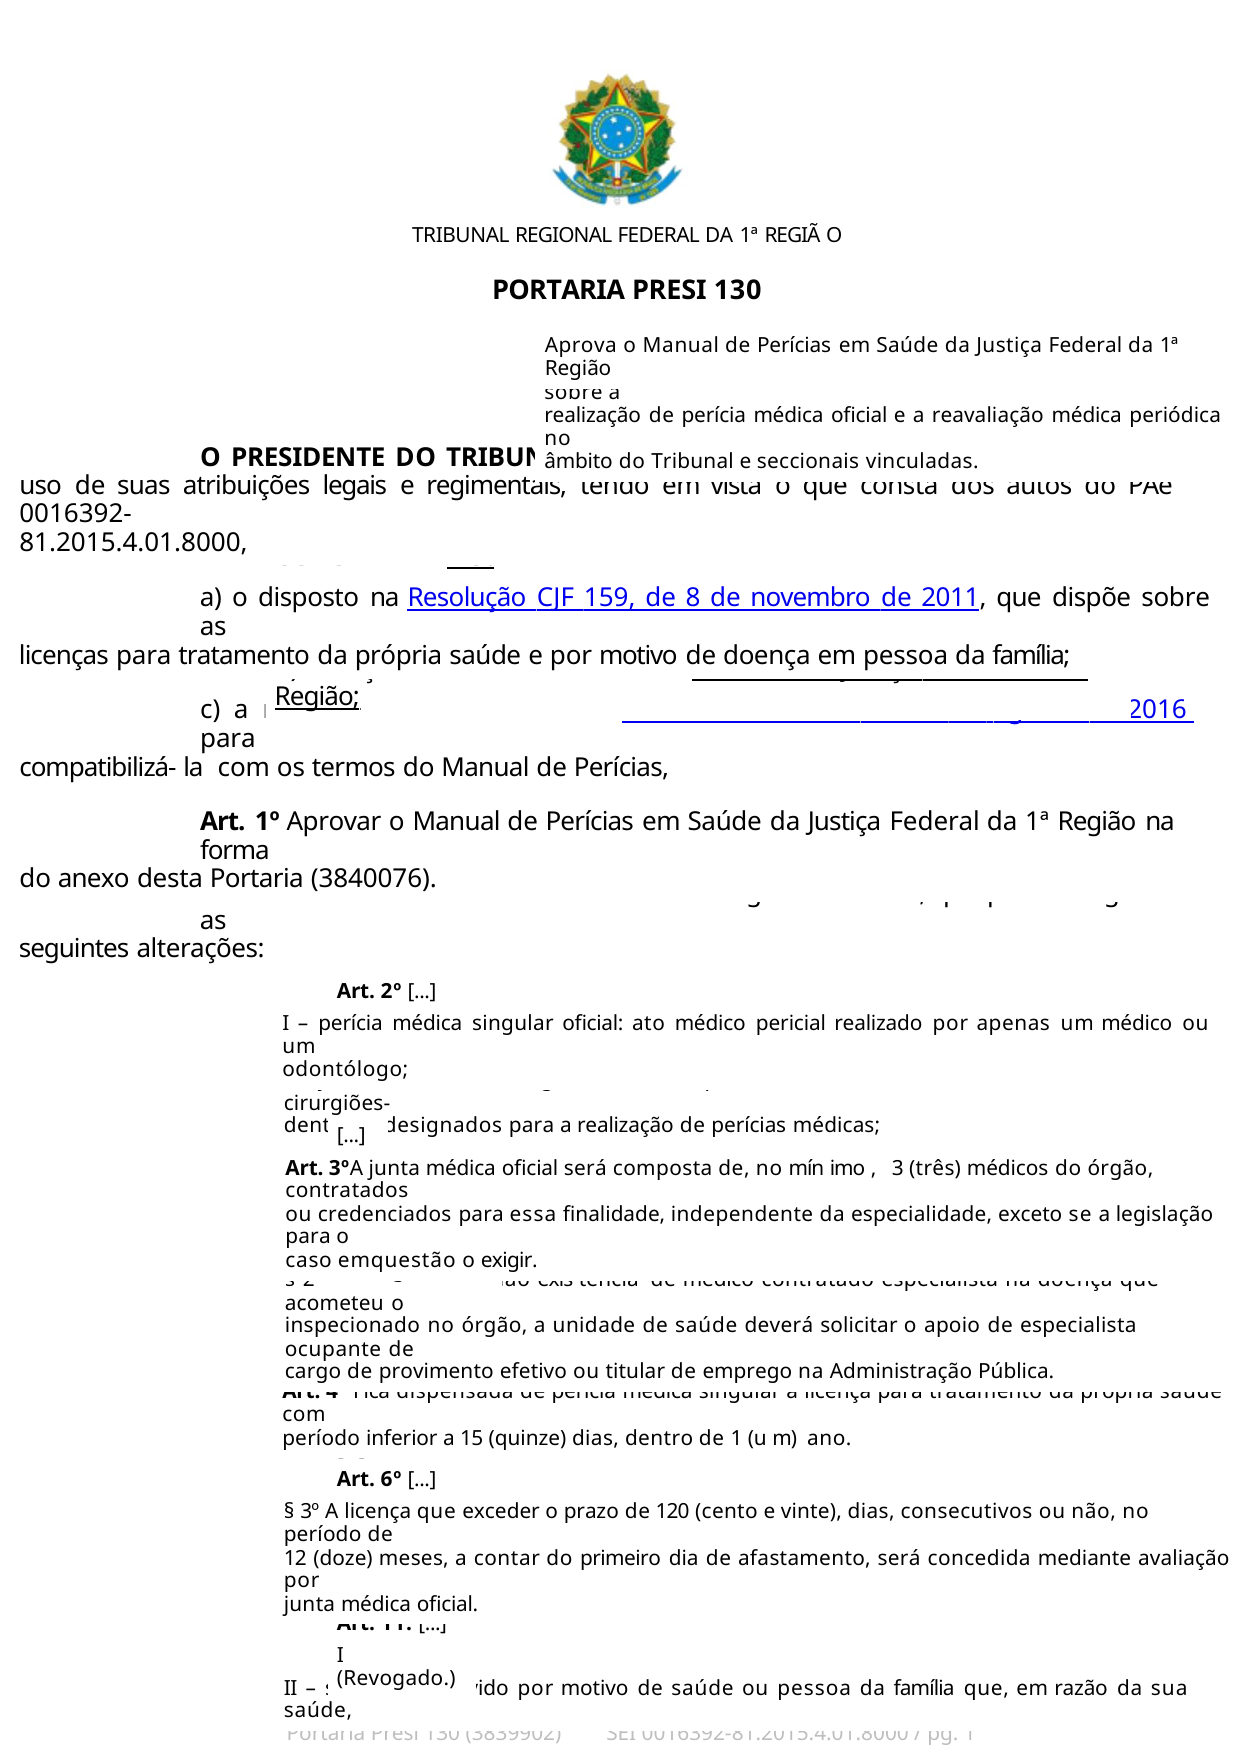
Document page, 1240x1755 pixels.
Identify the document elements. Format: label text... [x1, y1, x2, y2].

text odontólogo; [282, 1058, 1231, 1082]
text Art. 2º [...] [337, 981, 440, 1003]
text SEI 0016392-81.2015.4.01.8000 / pg. 1 [949, 1731, 1008, 1745]
text 81.2015.4.01.8000, [19, 528, 1231, 557]
text Aprova o Manual de Perícias em Saúde da Justiça Federal da 1ª Região [544, 334, 1231, 380]
text ou credenciados para essa finalidade, independente da especialidade, exceto se a legislação para o [285, 1203, 1231, 1249]
text Art. 6º [...] [337, 1468, 440, 1492]
text caso emquestão o exigir. [285, 1249, 1231, 1272]
text [...] [337, 1124, 380, 1147]
text I (Revogado.) [337, 1644, 467, 1691]
text Art. 1º Aprovar o Manual de Perícias em Saúde da Justiça Federal da 1ª Região na forma [200, 808, 1231, 865]
picture [58, 566, 265, 575]
text b) a edição do Manual de Perícias em Saúde da Justiça Federal da 1ª Região; [274, 679, 1122, 711]
picture [449, 972, 1179, 1004]
text período inferior a 15 (quinze) dias, dentro de 1 (u m) ano. [282, 1427, 1231, 1449]
picture [459, 1624, 1179, 1668]
text dentistas designados para a realização de perícias médicas; [283, 1114, 1231, 1138]
text Art. 3ºA junta médica oficial será composta de, no mín imo , 3 (três) médicos do órgão, contratados [285, 1157, 1231, 1203]
text e altera a Portaria Presi 300 de 23 de agosto de 2016, que dispõe sobre a [544, 389, 1231, 404]
text SEI 0016392-81.2015.4.01.8000 / pg. 1 [606, 1731, 929, 1745]
text TRIBUNAL REGIONAL FEDERAL DA 1ª REGIÃ O [412, 224, 892, 247]
text Art. 2º Revisar a Portaria Presi 300 de 23 de agosto de 2016, que passa a vigorar com as [199, 902, 1231, 935]
text I – perícia médica singular oficial: ato médico pericial realizado por apenas um médico ou um [282, 1012, 1231, 1058]
picture [435, 791, 1179, 799]
text II – servidor removido por motivo de saúde ou pessoa da família que, em razão da sua saúde, [284, 1677, 1231, 1723]
text Art. 11. [...] [337, 1624, 450, 1636]
text Art. 4º Fica dispensada de perícia médica singular a licença para tratamento da própria saúde com [282, 1392, 1231, 1427]
text O PRESIDENTE DO TRIBUNAL REGIONAL FEDERAL DA 1ª REGIÃO , no [200, 443, 535, 472]
text RESOLVE: [274, 791, 426, 795]
picture [58, 791, 265, 799]
text PORTARIA PRESI 130 [492, 276, 786, 306]
text inspecionado no órgão, a unidade de saúde deverá solicitar o apoio de especialista ocupante de [284, 1314, 1231, 1361]
picture [523, 566, 1179, 575]
picture [1131, 679, 1179, 687]
text c) a necessidade de se alterar a Portaria Presi 300 de 23 de agosto de 2016 para [200, 696, 1231, 753]
text âmbito do Tribunal e seccionais vinculadas. [544, 450, 1231, 473]
text do anexo desta Portaria (3840076). [19, 865, 1231, 893]
text CONSIDERANDO: [274, 566, 515, 571]
text a) o disposto na Resolução CJF 159, de 8 de novembro de 2011, que dispõe sobre as [199, 584, 1231, 642]
text cargo de provimento efetivo ou titular de emprego na Administração Pública. [284, 1361, 1231, 1384]
text 12 (doze) meses, a contar do primeiro dia de afastamento, será concedida mediante avaliação por [283, 1547, 1231, 1593]
text § 3º A licença que exceder o prazo de 120 (cento e vinte), dias, consecutivos ou não, no período de [283, 1501, 1231, 1547]
picture [58, 972, 328, 1691]
text compatibilizá- la com os termos do Manual de Perícias, [19, 753, 1231, 782]
text uso de suas atribuições legais e regimentais, tendo em vista o que consta dos autos do PAe 0016392- [19, 472, 1231, 528]
text Portaria Presi 130 (3839902) [286, 1731, 576, 1745]
picture [58, 58, 1179, 434]
text junta médica oficial. [283, 1593, 1231, 1616]
text § 2º Na hipótese de não exis tência de médico contratado especialista na doença que acometeu o [284, 1281, 1231, 1314]
text II – junta médica oficial: órgão técnico composto de, no mín imo , três médicos ou de três cirurgiões- [283, 1090, 1231, 1114]
picture [388, 1458, 1179, 1492]
text licenças para tratamento da própria saúde e por motivo de doença em pessoa da família; [19, 642, 1231, 670]
text seguintes alterações: [19, 935, 1231, 964]
text realização de perícia médica oficial e a reavaliação médica periódica no [544, 404, 1231, 450]
picture [58, 679, 265, 687]
